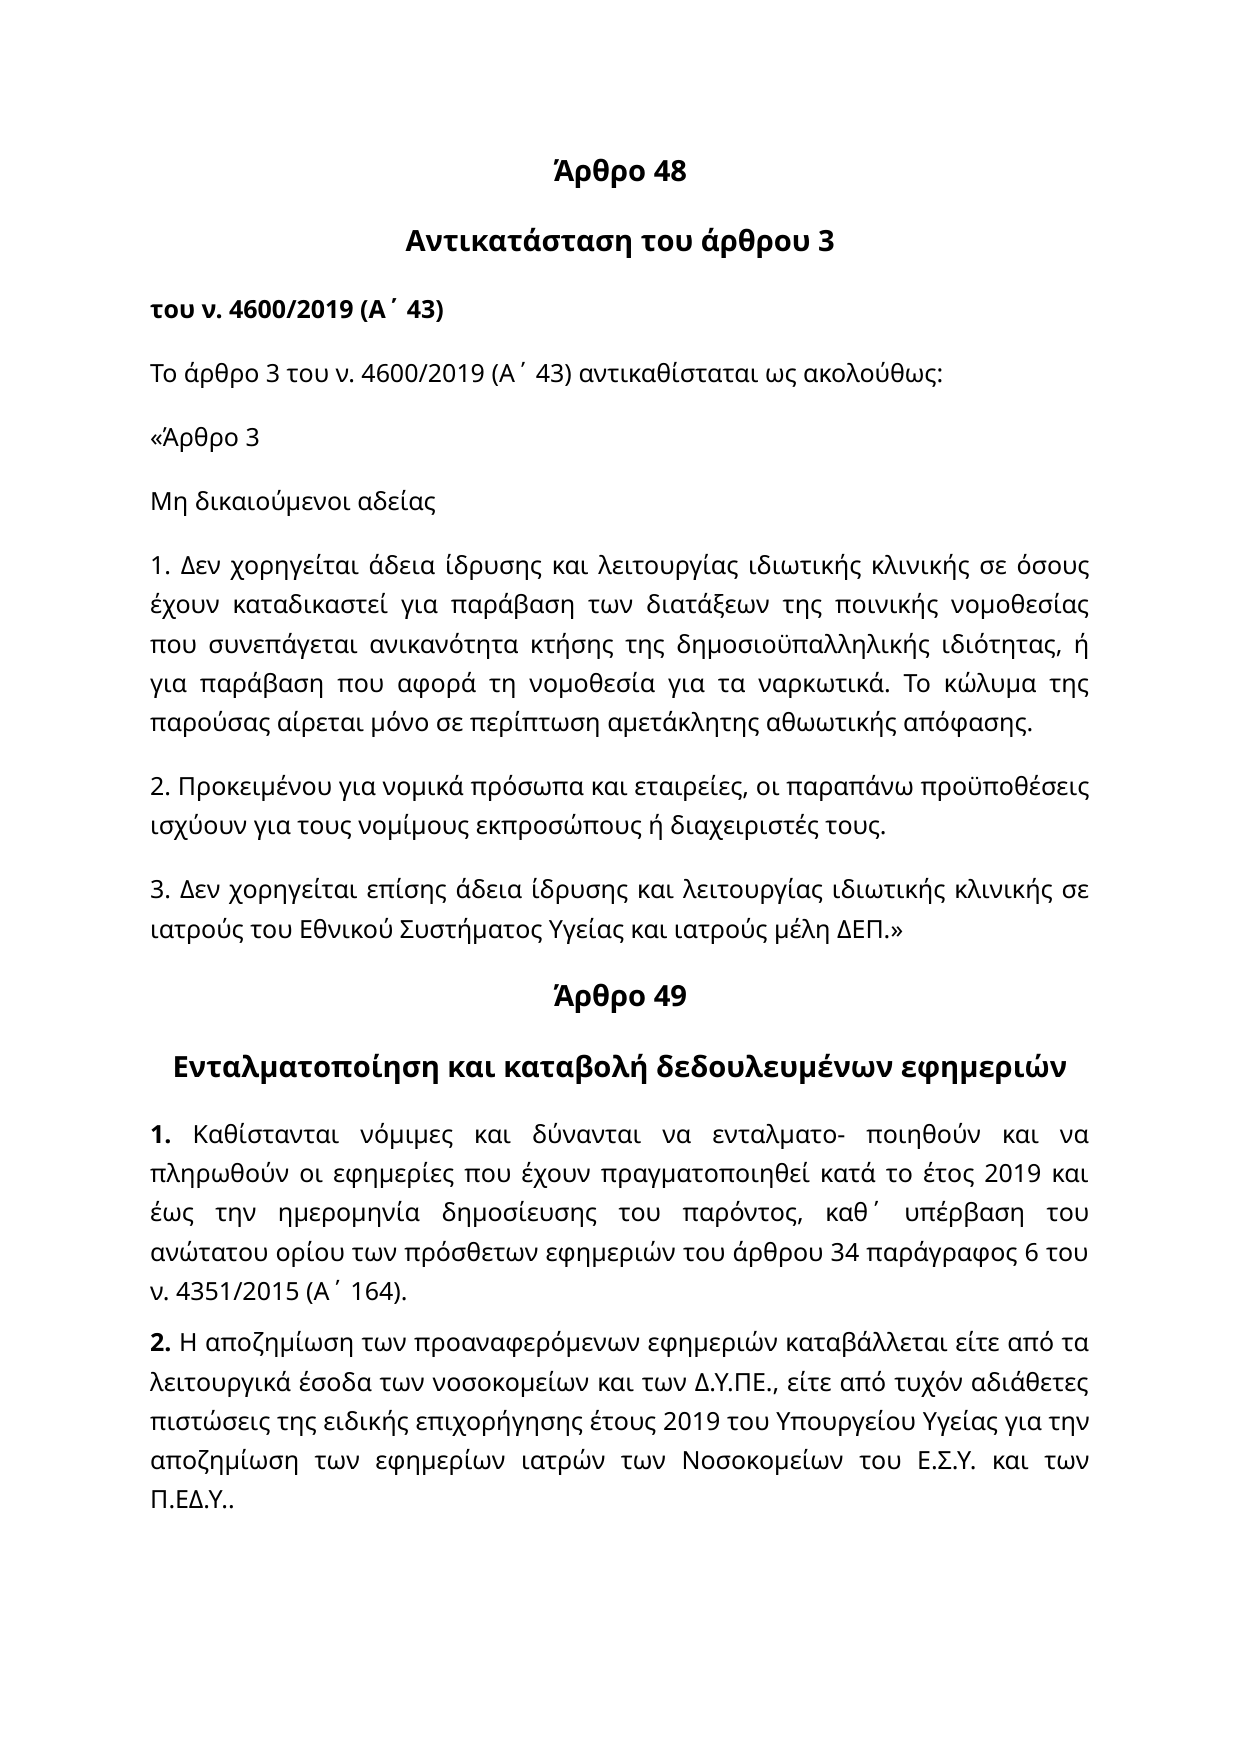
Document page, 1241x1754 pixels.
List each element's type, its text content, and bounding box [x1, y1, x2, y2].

text 1. Δεν χορηγείται άδεια ίδρυσης και λειτουργίας ιδιωτικής κλινικής σε όσους έχουν καταδικαστεί για παράβαση των διατάξεων της ποινικής νομοθεσίας που συνεπάγεται ανικανότητα κτήσης της δημοσιοϋπαλληλικής ιδιότητας, ή για παράβαση που αφορά τη νομοθεσία για τα ναρκωτικά. Το κώλυμα της παρούσας αίρεται μόνο σε περίπτωση αμετάκλητης αθωωτικής απόφασης. [150, 548, 1090, 739]
subtitle Άρθρο 49 [150, 975, 1090, 1015]
text Μη δικαιούμενοι αδείας [150, 484, 1090, 518]
subtitle Άρθρο 48 [150, 150, 1090, 190]
text Το άρθρο 3 του ν. 4600/2019 (Α΄ 43) αντικαθίσταται ως ακολούθως: [150, 355, 1090, 389]
subtitle Αντικατάσταση του άρθρου 3 [150, 221, 1090, 260]
text 3. Δεν χορηγείται επίσης άδεια ίδρυσης και λειτουργίας ιδιωτικής κλινικής σε ιατρούς του Εθνικού Συστήματος Υγείας και ιατρούς μέλη ΔΕΠ.» [150, 872, 1090, 945]
text του ν. 4600/2019 (Α΄ 43) [150, 291, 1090, 325]
text 2. Η αποζημίωση των προαναφερόμενων εφημεριών καταβάλλεται είτε από τα λειτουργικά έσοδα των νοσοκομείων και των Δ.Υ.ΠΕ., είτε από τυχόν αδιάθετες πιστώσεις της ειδικής επιχορήγησης έτους 2019 του Υπουργείου Υγείας για την αποζημίωση των εφημερίων ιατρών των Νοσοκομείων του Ε.Σ.Υ. και των Π.ΕΔ.Υ.. [150, 1325, 1090, 1516]
text 2. Προκειμένου για νομικά πρόσωπα και εταιρείες, οι παραπάνω προϋποθέσεις ισχύουν για τους νομίμους εκπροσώπους ή διαχειριστές τους. [150, 769, 1090, 842]
text «Άρθρο 3 [150, 419, 1090, 454]
subtitle Ενταλματοποίηση και καταβολή δεδουλευμένων εφημεριών [150, 1046, 1090, 1086]
text 1. Καθίστανται νόμιμες και δύνανται να ενταλματο- ποιηθούν και να πληρωθούν οι εφημερίες που έχουν πραγματοποιηθεί κατά το έτος 2019 και έως την ημερομηνία δημοσίευσης του παρόντος, καθ΄ υπέρβαση του ανώτατου ορίου των πρόσθετων εφημεριών του άρθρου 34 παράγραφος 6 του ν. 4351/2015 (Α΄ 164). [150, 1117, 1090, 1307]
